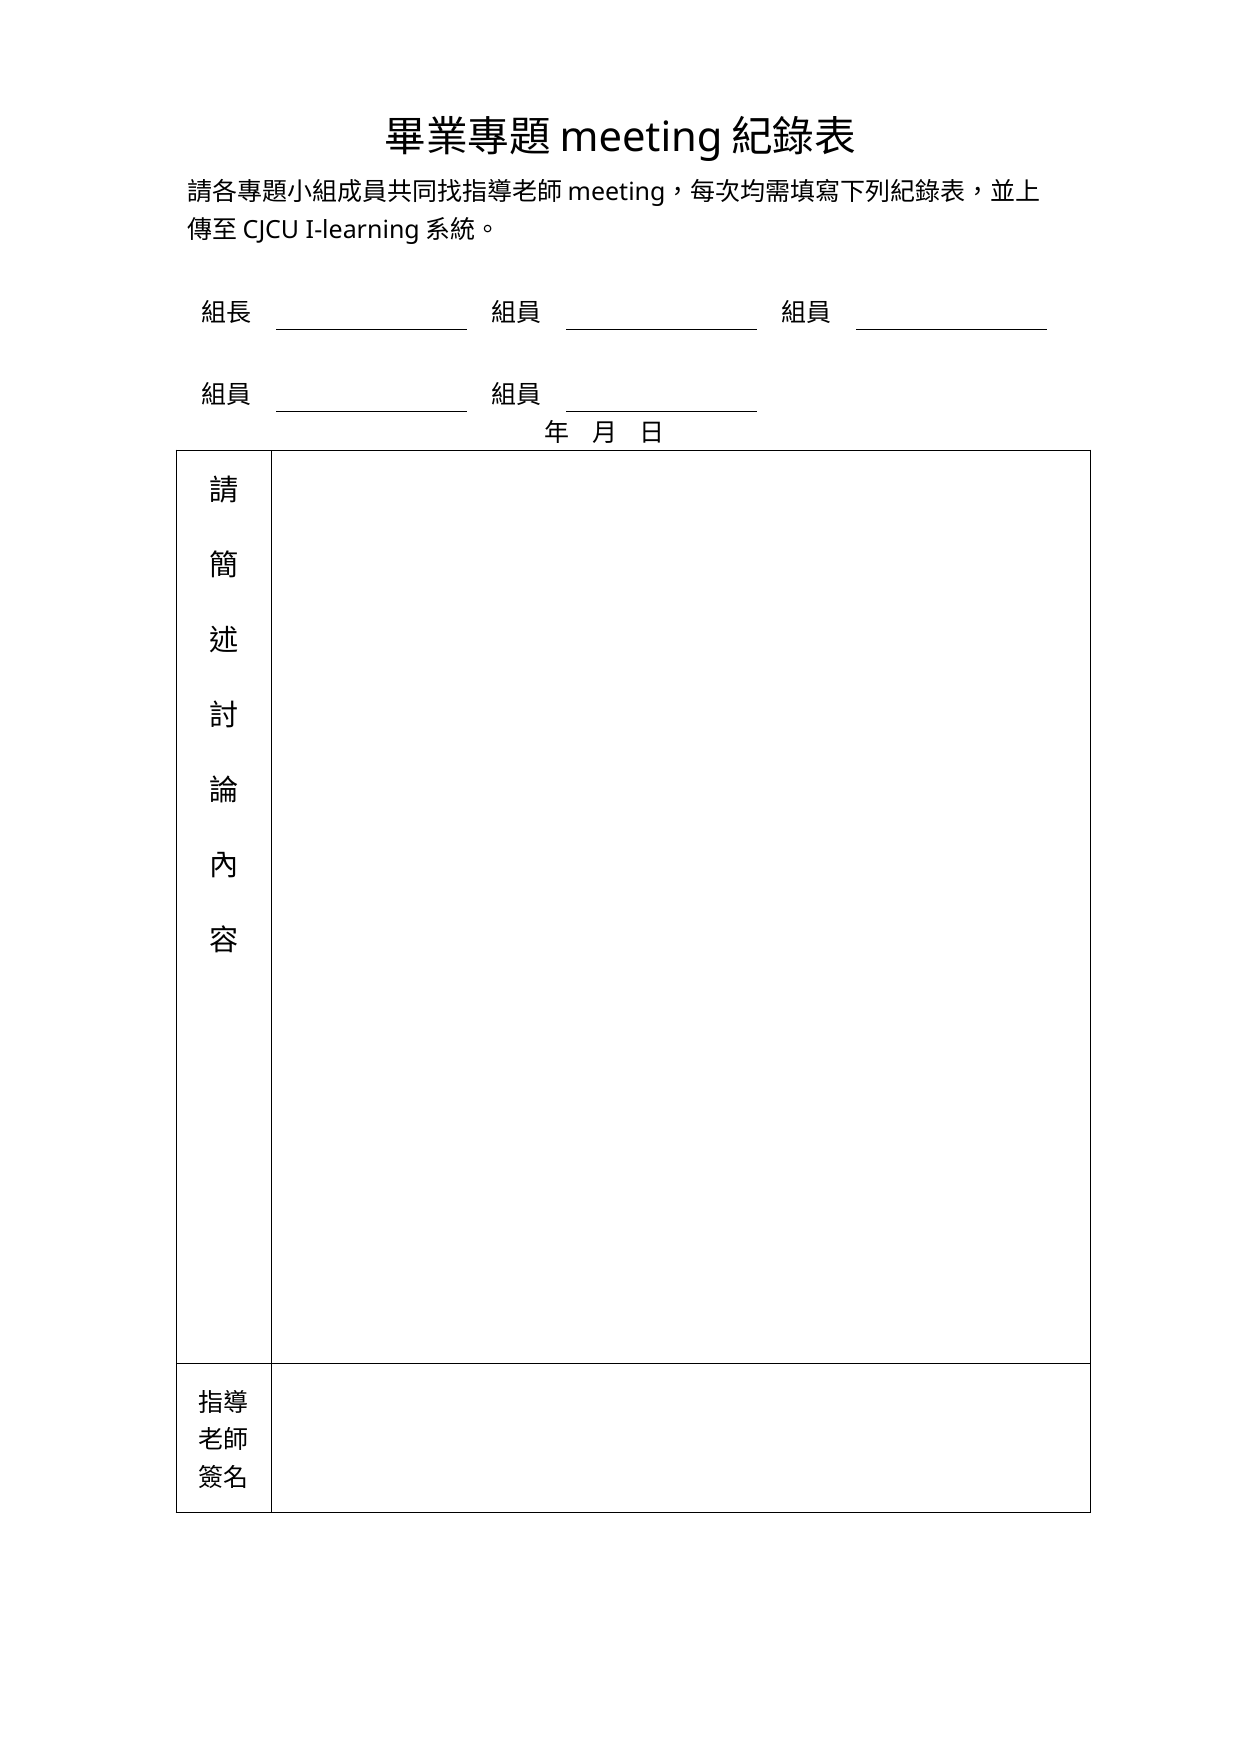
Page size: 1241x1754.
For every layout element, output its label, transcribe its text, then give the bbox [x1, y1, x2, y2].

table_header 組員 [757, 246, 856, 329]
table_header [856, 246, 1047, 329]
text 畢業專題meeting紀錄表 [187, 96, 1053, 171]
table_header [272, 451, 1090, 1363]
table_cell [566, 330, 757, 411]
table_cell [272, 1364, 1090, 1512]
table_header 請 簡 述 討 論 內 容 [177, 451, 271, 1363]
table_cell [856, 330, 1047, 411]
table_cell 組員 [467, 329, 566, 411]
table_cell 組員 [176, 329, 276, 411]
text 年 月 日 [187, 412, 1053, 449]
table_cell [757, 329, 856, 411]
table_header [276, 246, 467, 329]
table_header [566, 246, 757, 329]
table_header 組長 [176, 246, 276, 329]
text 請各專題小組成員共同找指導老師meeting，每次均需填寫下列紀錄表，並上傳至CJCU I-learning系統。 [187, 171, 1053, 246]
table_cell [276, 330, 467, 411]
table_cell 指導老師 簽名 [177, 1364, 271, 1512]
table_header 組員 [467, 246, 566, 329]
